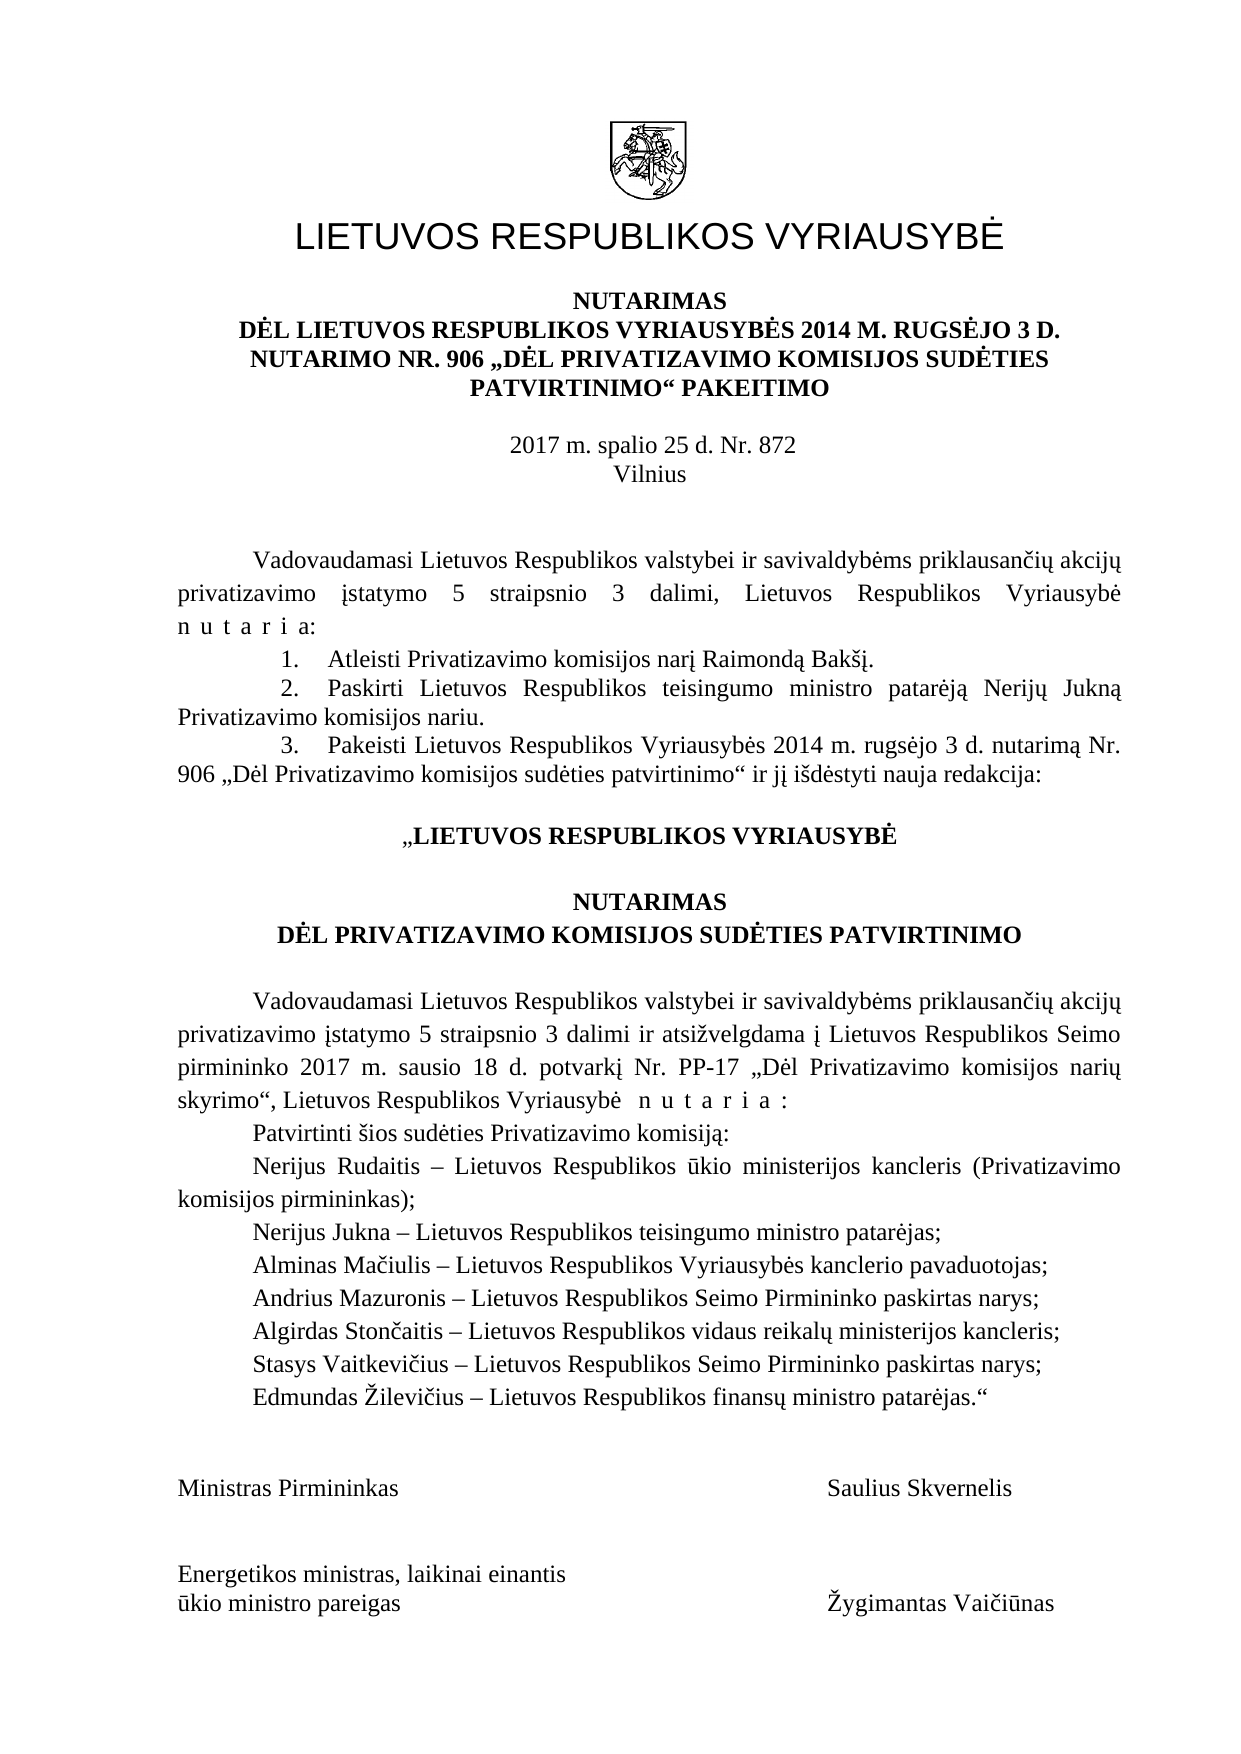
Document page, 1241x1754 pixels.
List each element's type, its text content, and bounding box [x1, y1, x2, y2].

text Nerijus Jukna – Lietuvos Respublikos teisingumo ministro patarėjas; [177, 1217, 1122, 1246]
text Alminas Mačiulis – Lietuvos Respublikos Vyriausybės kanclerio pavaduotojas; [177, 1250, 1122, 1279]
text Patvirtinti šios sudėties Privatizavimo komisiją: [177, 1118, 1122, 1147]
text Dėl PRIVATIZAVIMO KOMISIJOS SUDĖTIES PATVIRTINIMO [177, 920, 1122, 949]
text Energetikos ministras, laikinai einantis [177, 1559, 1122, 1588]
text NUTARIMAS [177, 887, 1122, 916]
text Lietuvos Respublikos Vyriausybė [177, 214, 1122, 258]
text Edmundas Žilevičius – Lietuvos Respublikos finansų ministro patarėjas.“ [177, 1382, 1122, 1411]
text Andrius Mazuronis – Lietuvos Respublikos Seimo Pirmininko paskirtas narys; [177, 1283, 1122, 1312]
text 2. Paskirti Lietuvos Respublikos teisingumo ministro patarėją Nerijų Jukną Privatizavimo komisijos nariu. [177, 673, 1122, 730]
text Vadovaudamasi Lietuvos Respublikos valstybei ir savivaldybėms priklausančių akcijų privatizavimo įstatymo 5 straipsnio 3 dalimi ir atsižvelgdama į Lietuvos Respublikos Seimo pirmininko 2017 m. sausio 18 d. potvarkį Nr. PP-17 „Dėl Privatizavimo komisijos narių skyrimo“, Lietuvos Respublikos Vyriausybė nutaria: [177, 986, 1122, 1114]
text Stasys Vaitkevičius – Lietuvos Respublikos Seimo Pirmininko paskirtas narys; [177, 1349, 1122, 1378]
text 2017 m. spalio 25 d. Nr. 872 [177, 430, 1122, 459]
text 3. Pakeisti Lietuvos Respublikos Vyriausybės 2014 m. rugsėjo 3 d. nutarimą Nr. 906 „Dėl Privatizavimo komisijos sudėties patvirtinimo“ ir jį išdėstyti nauja redakcija: [177, 730, 1122, 788]
text Ministras Pirmininkas Saulius Skvernelis [177, 1473, 1122, 1502]
text „LIETUVOS RESPUBLIKOS VYRIAUSYBĖ [177, 821, 1122, 850]
text ūkio ministro pareigas Žygimantas Vaičiūnas [177, 1588, 1122, 1617]
text 1. Atleisti Privatizavimo komisijos narį Raimondą Bakšį. [177, 644, 1122, 673]
text Vilnius [177, 459, 1122, 488]
text Nerijus Rudaitis – Lietuvos Respublikos ūkio ministerijos kancleris (Privatizavimo komisijos pirmininkas); [177, 1151, 1122, 1213]
text Algirdas Stončaitis – Lietuvos Respublikos vidaus reikalų ministerijos kancleris; [177, 1316, 1122, 1345]
text Vadovaudamasi Lietuvos Respublikos valstybei ir savivaldybėms priklausančių akcijų privatizavimo įstatymo 5 straipsnio 3 dalimi, Lietuvos Respublikos Vyriausybė nutaria: [177, 545, 1122, 640]
text DĖL LIETUVOS RESPUBLIKOS VYRIAUSYBĖS 2014 M. RUGSĖJO 3 D. NUTARIMO NR. 906 „Dėl PRIVATIZAVIMO KOMISIJOS SUDĖTIES PATVIRTINIMO“ PAKEITIMO [177, 315, 1122, 401]
text nutarimas [177, 286, 1122, 315]
